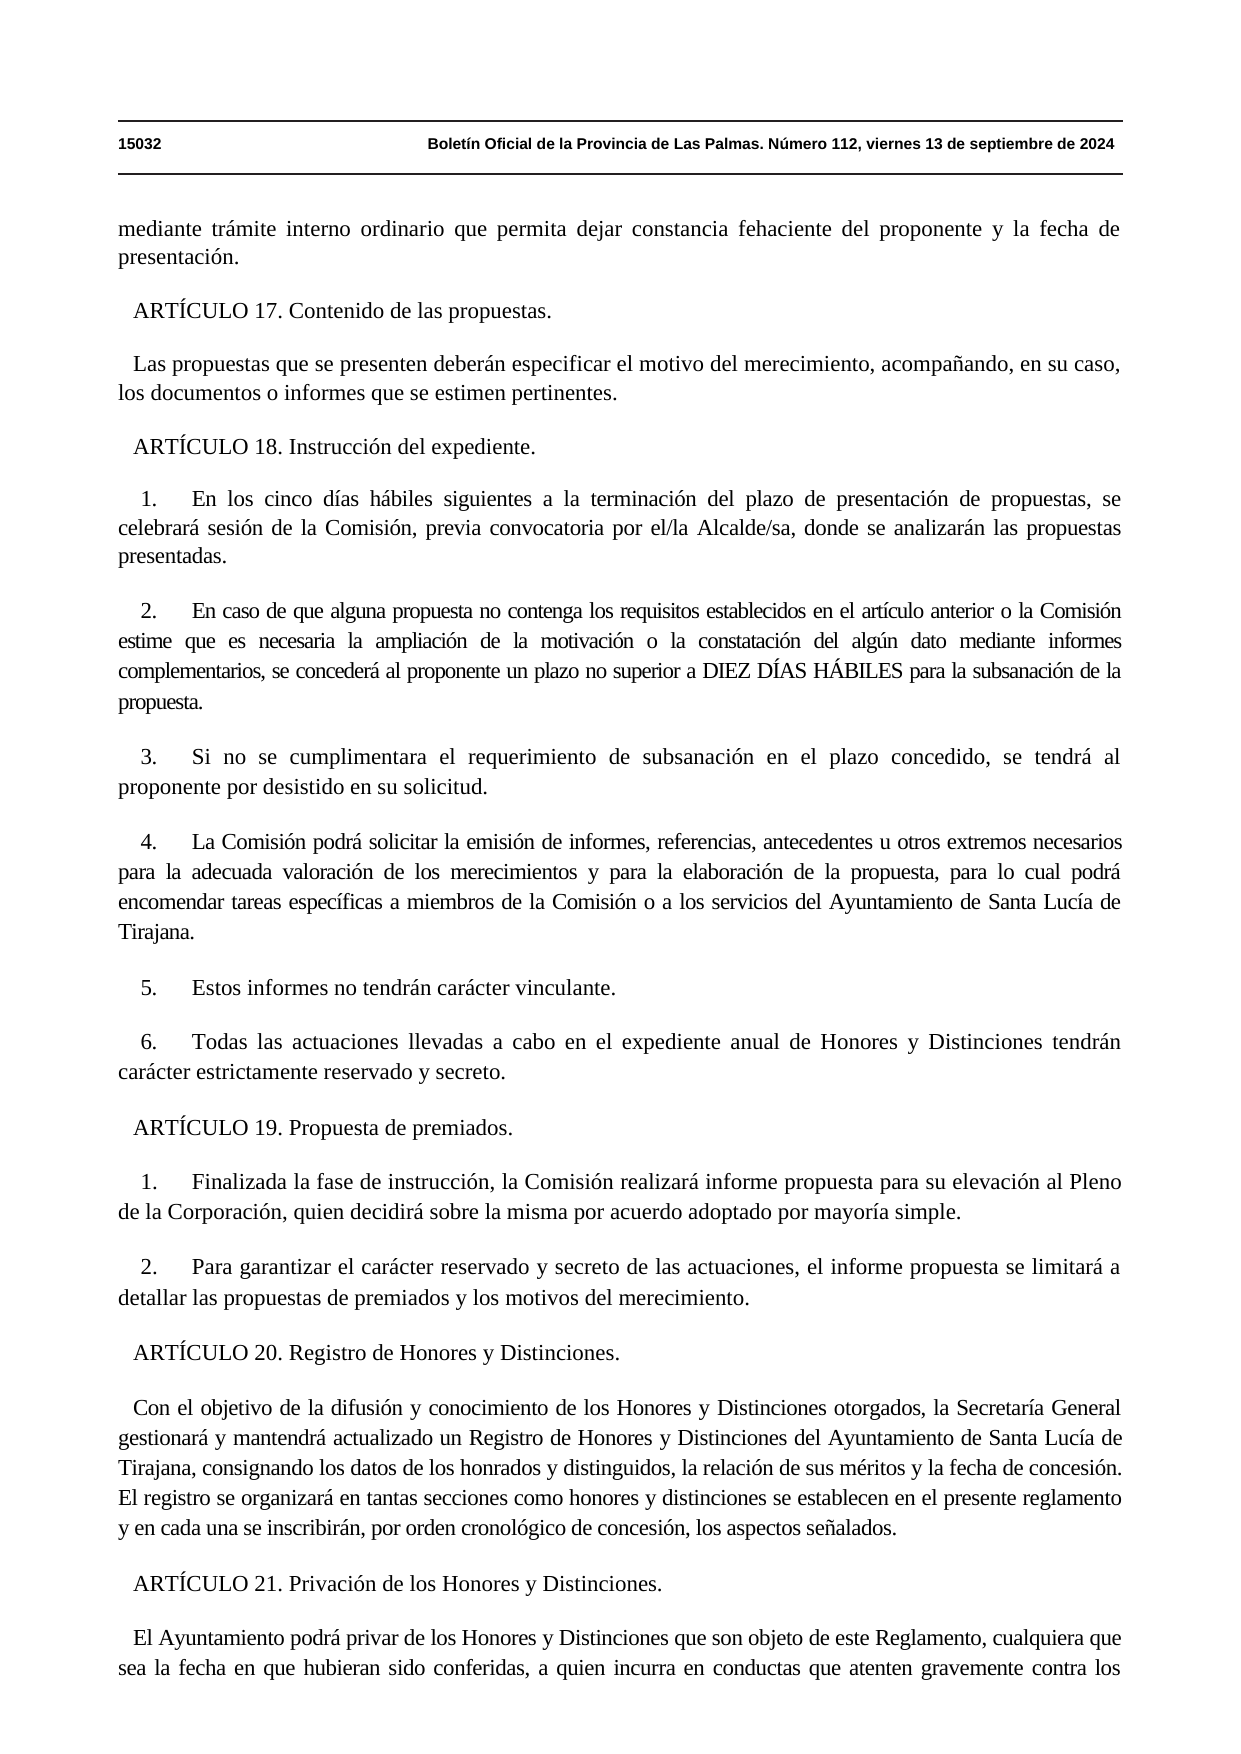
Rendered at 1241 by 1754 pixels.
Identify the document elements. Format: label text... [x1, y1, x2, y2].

list Todas las actuaciones llevadas a cabo en el expediente anual de Honores y Distinciones tendrán carácter estrictamente reservado y secreto. [118, 1026, 1123, 1086]
text ARTÍCULO 17. Contenido de las propuestas. [133, 298, 1123, 324]
text mediante trámite interno ordinario que permita dejar constancia fehaciente del proponente y la fecha de presentación. [118, 214, 1123, 270]
list Para garantizar el carácter reservado y secreto de las actuaciones, el informe propuesta se limitará a detallar las propuestas de premiados y los motivos del merecimiento. [118, 1250, 1123, 1311]
text ARTÍCULO 20. Registro de Honores y Distinciones. [133, 1340, 1123, 1366]
text Con el objetivo de la difusión y conocimiento de los Honores y Distinciones otorgados, la Secretaría General gestionará y mantendrá actualizado un Registro de Honores y Distinciones del Ayuntamiento de Santa Lucía de Tirajana, consignando los datos de los honrados y distinguidos, la relación de sus méritos y la fecha de concesión. El registro se organizará en tantas secciones como honores y distinciones se establecen en el presente reglamento y en cada una se inscribirán, por orden cronológico de concesión, los aspectos señalados. [118, 1391, 1123, 1541]
list Finalizada la fase de instrucción, la Comisión realizará informe propuesta para su elevación al Pleno de la Corporación, quien decidirá sobre la misma por acuerdo adoptado por mayoría simple. [118, 1166, 1123, 1226]
list Si no se cumplimentara el requerimiento de subsanación en el plazo concedido, se tendrá al proponente por desistido en su solicitud. [118, 740, 1123, 800]
text ARTÍCULO 18. Instrucción del expediente. [133, 433, 1123, 459]
list En caso de que alguna propuesta no contenga los requisitos establecidos en el artículo anterior o la Comisión estime que es necesaria la ampliación de la motivación o la constatación del algún dato mediante informes complementarios, se concederá al proponente un plazo no superior a DIEZ DÍAS HÁBILES para la subsanación de la propuesta. [118, 594, 1123, 715]
text 15032 Boletín Oficial de la Provincia de Las Palmas. Número 112, viernes 13 de septiembre de 2024 [118, 135, 1123, 153]
text ARTÍCULO 19. Propuesta de premiados. [133, 1114, 1123, 1141]
text ARTÍCULO 21. Privación de los Honores y Distinciones. [133, 1570, 1123, 1597]
text El Ayuntamiento podrá privar de los Honores y Distinciones que son objeto de este Reglamento, cualquiera que sea la fecha en que hubieran sido conferidas, a quien incurra en conductas que atenten gravemente contra los [118, 1622, 1123, 1681]
text Las propuestas que se presenten deberán especificar el motivo del merecimiento, acompañando, en su caso, los documentos o informes que se estimen pertinentes. [118, 349, 1123, 406]
list Estos informes no tendrán carácter vinculante. [118, 975, 1123, 1001]
list En los cinco días hábiles siguientes a la terminación del plazo de presentación de propuestas, se celebrará sesión de la Comisión, previa convocatoria por el/la Alcalde/sa, donde se analizarán las propuestas presentadas. [118, 484, 1123, 569]
list La Comisión podrá solicitar la emisión de informes, referencias, antecedentes u otros extremos necesarios para la adecuada valoración de los merecimientos y para la elaboración de la propuesta, para lo cual podrá encomendar tareas específicas a miembros de la Comisión o a los servicios del Ayuntamiento de Santa Lucía de Tirajana. [118, 825, 1123, 945]
